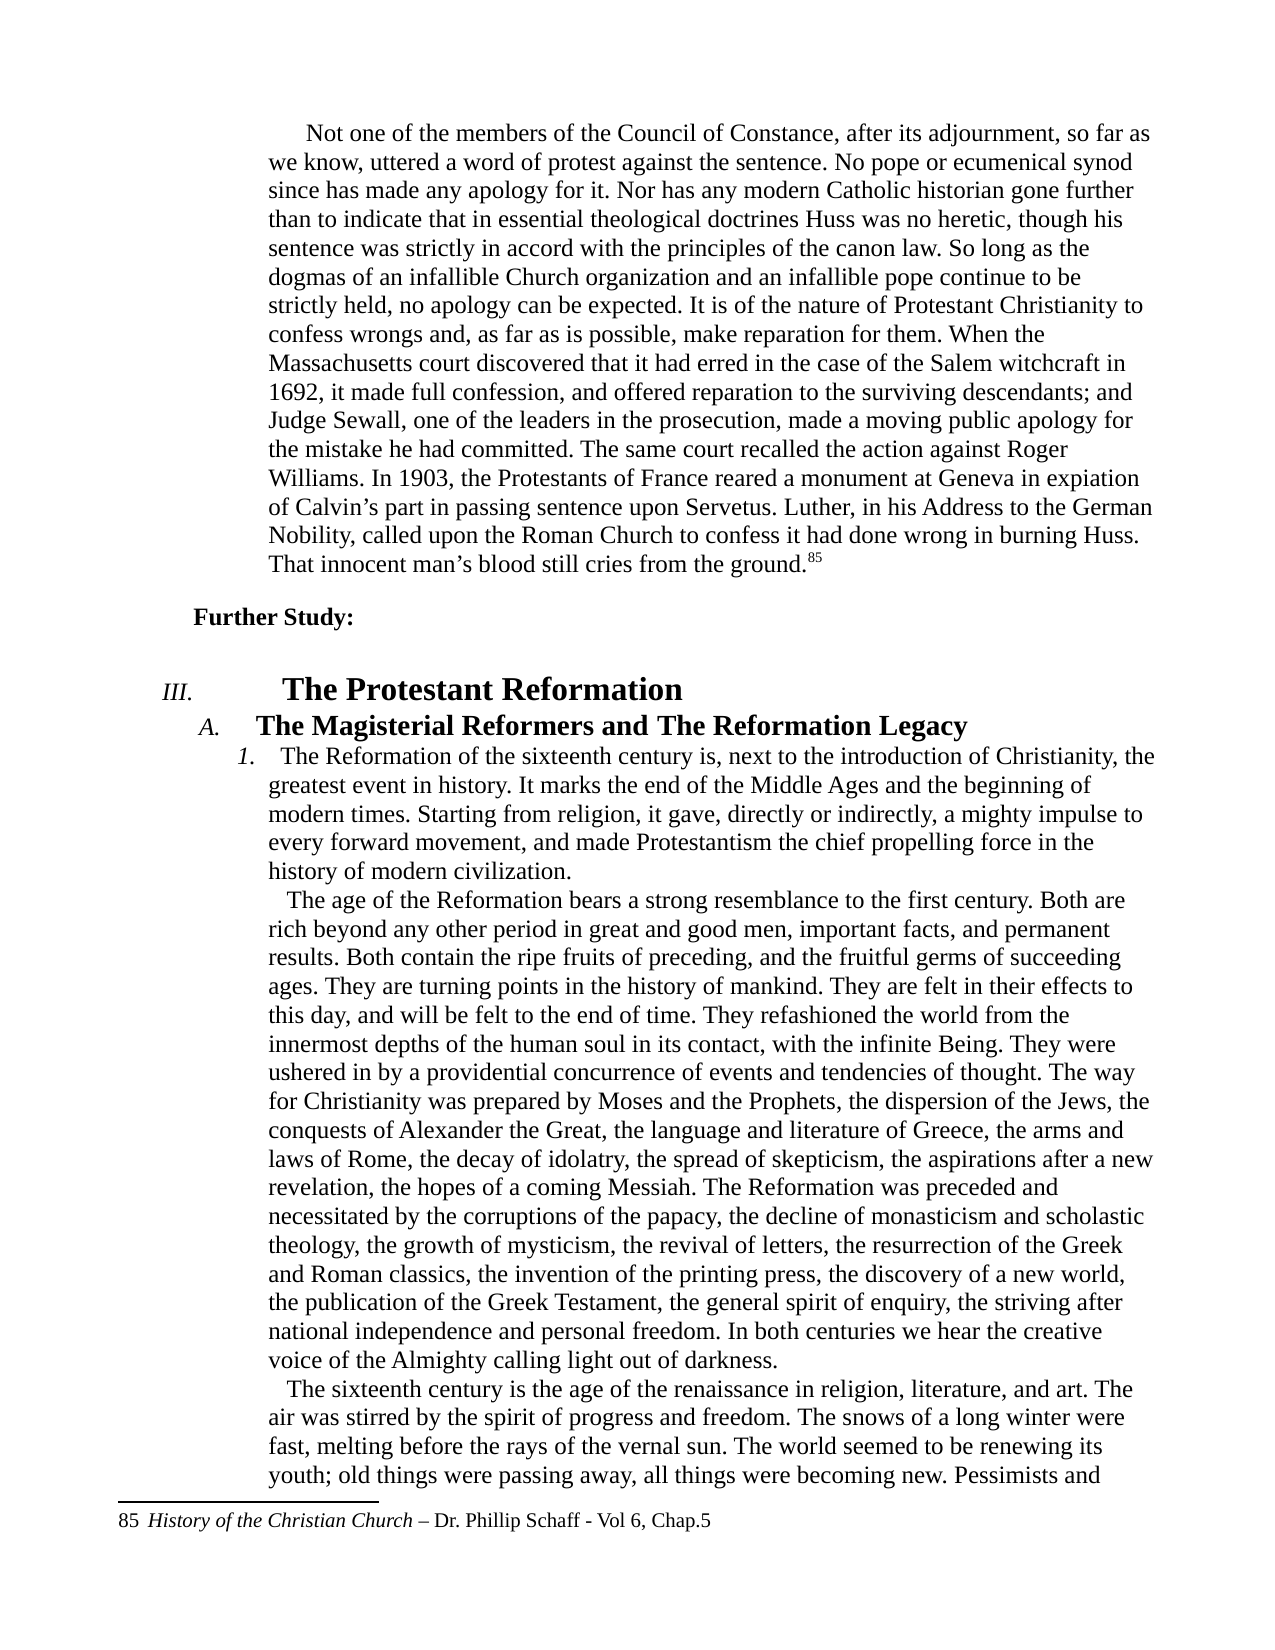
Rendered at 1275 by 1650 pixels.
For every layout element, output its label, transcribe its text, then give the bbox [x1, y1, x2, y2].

text The sixteenth century is the age of the renaissance in religion, literature, and art. The air was stirred by the spirit of progress and freedom. The snows of a long winter were fast, melting before the rays of the vernal sun. The world seemed to be renewing its youth; old things were passing away, all things were becoming new. Pessimists and [268, 1374, 1157, 1489]
list The Reformation of the sixteenth century is, next to the introduction of Christianity, the greatest event in history. It marks the end of the Middle Ages and the beginning of modern times. Starting from religion, it gave, directly or indirectly, a mighty impulse to every forward movement, and made Protestantism the chief propelling force in the history of modern civilization. [231, 741, 1157, 885]
text Further Study: [193, 602, 1157, 631]
text History of the Christian Church – Dr. Phillip Schaff - Vol 6, Chap.5 [118, 1508, 1157, 1532]
text The age of the Reformation bears a strong resemblance to the first century. Both are rich beyond any other period in great and good men, important facts, and permanent results. Both contain the ripe fruits of preceding, and the fruitful germs of succeeding ages. They are turning points in the history of mankind. They are felt in their effects to this day, and will be felt to the end of time. They refashioned the world from the innermost depths of the human soul in its contact, with the infinite Being. They were ushered in by a providential concurrence of events and tendencies of thought. The way for Christianity was prepared by Moses and the Prophets, the dispersion of the Jews, the conquests of Alexander the Great, the language and literature of Greece, the arms and laws of Rome, the decay of idolatry, the spread of skepticism, the aspirations after a new revelation, the hopes of a coming Messiah. The Reformation was preceded and necessitated by the corruptions of the papacy, the decline of monasticism and scholastic theology, the growth of mysticism, the revival of letters, the resurrection of the Greek and Roman classics, the invention of the printing press, the discovery of a new world, the publication of the Greek Testament, the general spirit of enquiry, the striving after national independence and personal freedom. In both centuries we hear the creative voice of the Almighty calling light out of darkness. [268, 885, 1157, 1374]
text Not one of the members of the Council of Constance, after its adjournment, so far as we know, uttered a word of protest against the sentence. No pope or ecumenical synod since has made any apology for it. Nor has any modern Catholic historian gone further than to indicate that in essential theological doctrines Huss was no heretic, though his sentence was strictly in accord with the principles of the canon law. So long as the dogmas of an infallible Church organization and an infallible pope continue to be strictly held, no apology can be expected. It is of the nature of Protestant Christianity to confess wrongs and, as far as is possible, make reparation for them. When the Massachusetts court discovered that it had erred in the case of the Salem witchcraft in 1692, it made full confession, and offered reparation to the surviving descendants; and Judge Sewall, one of the leaders in the prosecution, made a moving public apology for the mistake he had committed. The same court recalled the action against Roger Williams. In 1903, the Protestants of France reared a monument at Geneva in expiation of Calvin’s part in passing sentence upon Servetus. Luther, in his Address to the German Nobility, called upon the Roman Church to confess it had done wrong in burning Huss. That innocent man’s blood still cries from the ground. [268, 118, 1157, 578]
list The Magisterial Reformers and The Reformation Legacy [193, 708, 1157, 741]
list The Protestant Reformation [156, 669, 1157, 708]
